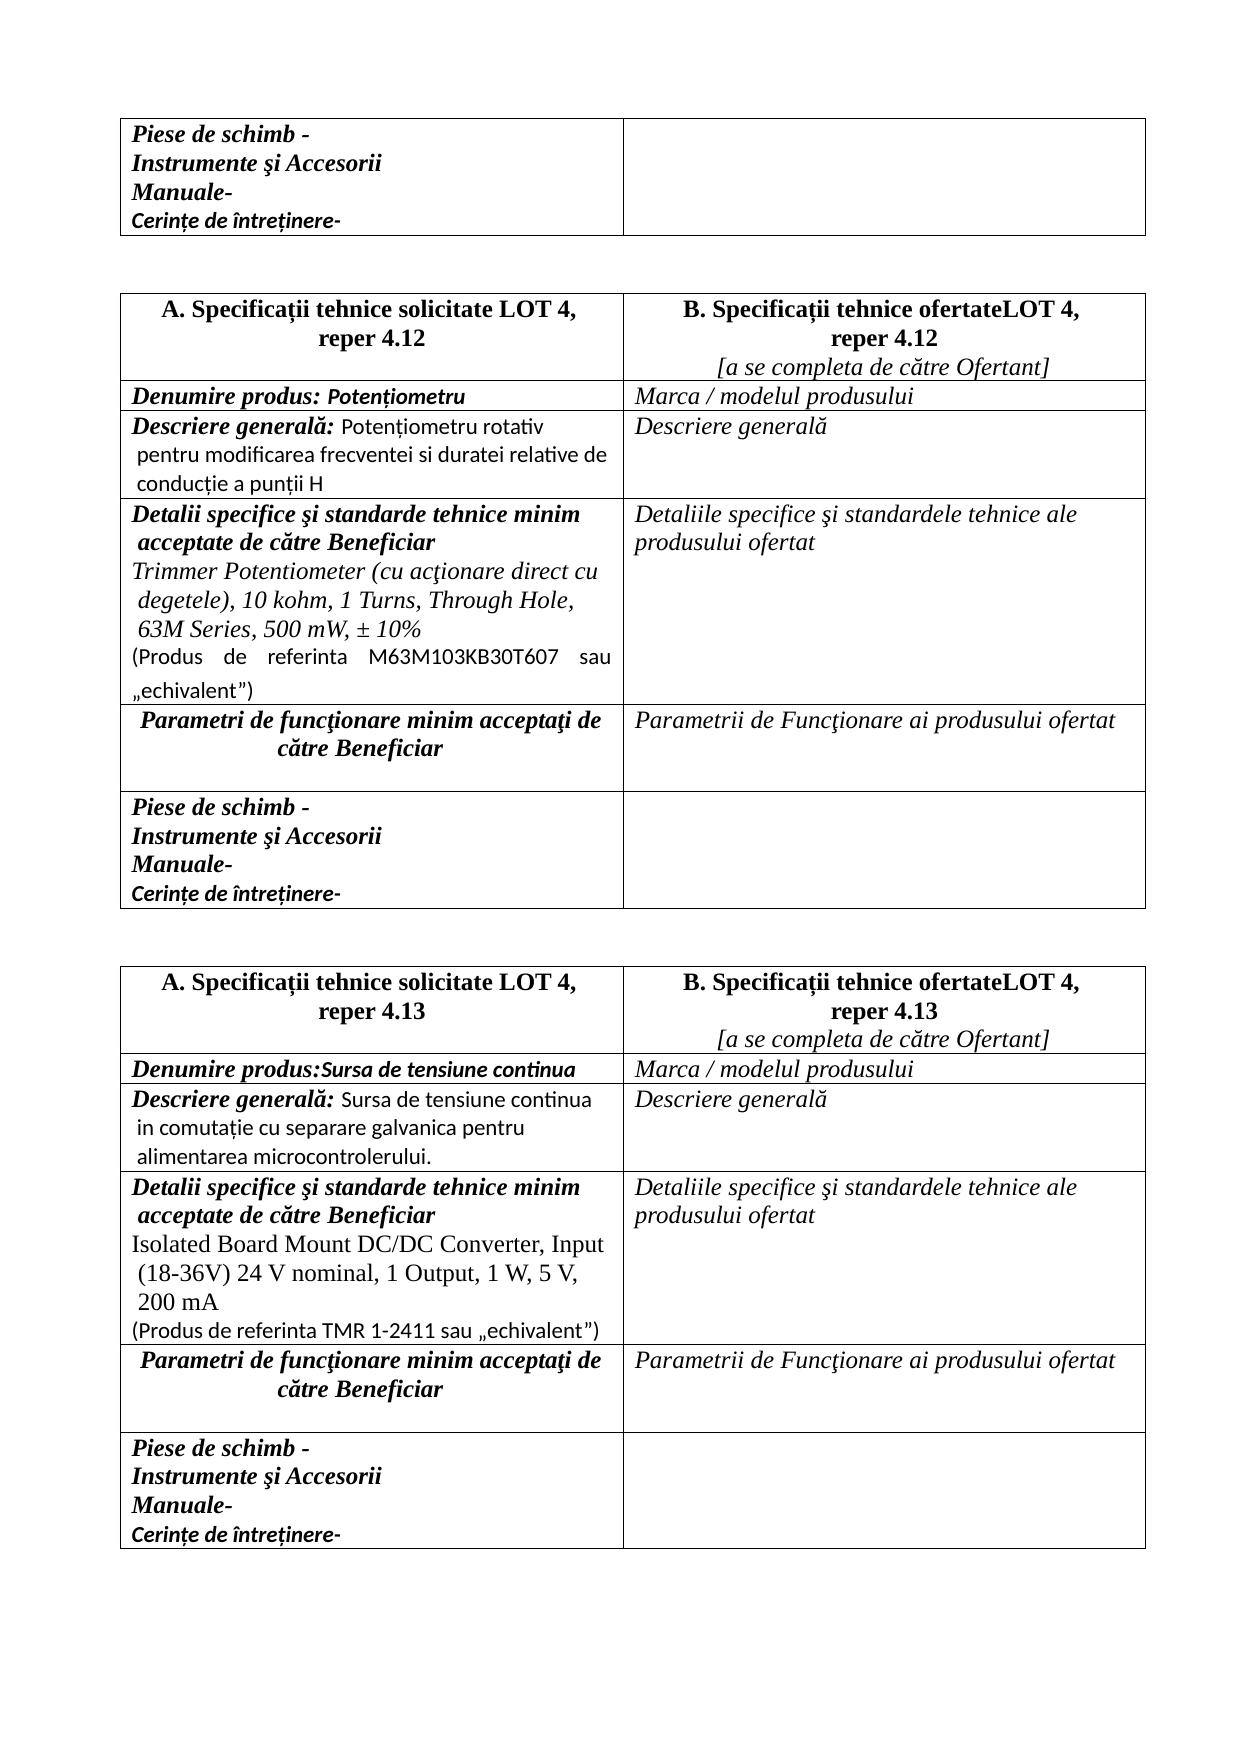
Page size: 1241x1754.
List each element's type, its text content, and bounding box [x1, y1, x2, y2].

table_cell Descriere generală: Potențiometru rotativ pentru modificarea frecventei si duratei relative de conducție a punții H [121, 411, 623, 498]
table_header A. Specificații tehnice solicitate LOT 4, reper 4.12 [121, 294, 623, 380]
table_cell Descriere generală [624, 411, 1145, 498]
table_cell Detaliile specifice şi standardele tehnice ale produsului ofertat [624, 1172, 1145, 1344]
table_cell Detalii specifice şi standarde tehnice minim acceptate de către Beneficiar Isolated Board Mount DC/DC Converter, Input (18-36V) 24 V nominal, 1 Output, 1 W, 5 V, 200 mA (Produs de referinta TMR 1-2411 sau „echivalent”) [121, 1172, 623, 1344]
table_cell [624, 119, 1145, 234]
table_header A. Specificații tehnice solicitate LOT 4, reper 4.13 [121, 967, 623, 1053]
table_cell Parametri de funcţionare minim acceptaţi de către Beneficiar [121, 1345, 623, 1432]
table_cell Piese de schimb - Instrumente şi Accesorii Manuale- Cerinţe de întreţinere- [121, 792, 623, 907]
table_cell Descriere generală [624, 1084, 1145, 1171]
table_cell [624, 1433, 1145, 1548]
table_cell Marca / modelul produsului [624, 1054, 1145, 1083]
table_cell Piese de schimb - Instrumente şi Accesorii Manuale- Cerinţe de întreţinere- [121, 119, 623, 234]
table_cell Parametrii de Funcţionare ai produsului ofertat [624, 1345, 1145, 1432]
table_cell Parametri de funcţionare minim acceptaţi de către Beneficiar [121, 705, 623, 791]
table_cell Detaliile specifice şi standardele tehnice ale produsului ofertat [624, 499, 1145, 704]
table_cell Parametrii de Funcţionare ai produsului ofertat [624, 705, 1145, 791]
table_header B. Specificații tehnice ofertateLOT 4, reper 4.13 [a se completa de către Ofertant] [624, 967, 1145, 1053]
table_cell Piese de schimb - Instrumente şi Accesorii Manuale- Cerinţe de întreţinere- [121, 1433, 623, 1548]
table_cell Denumire produs:Sursa de tensiune continua [121, 1054, 623, 1083]
table_cell [624, 792, 1145, 907]
table_cell Denumire produs: Potențiometru [121, 381, 623, 410]
table_header B. Specificații tehnice ofertateLOT 4, reper 4.12 [a se completa de către Ofertant] [624, 294, 1145, 380]
table_cell Descriere generală: Sursa de tensiune continua in comutație cu separare galvanica pentru alimentarea microcontrolerului. [121, 1084, 623, 1171]
table_cell Marca / modelul produsului [624, 381, 1145, 410]
table_cell Detalii specifice şi standarde tehnice minim acceptate de către Beneficiar Trimmer Potentiometer (cu acţionare direct cu degetele), 10 kohm, 1 Turns, Through Hole, 63M Series, 500 mW, ± 10% (Produs de referinta M63M103KB30T607 sau „echivalent”) [121, 499, 623, 704]
